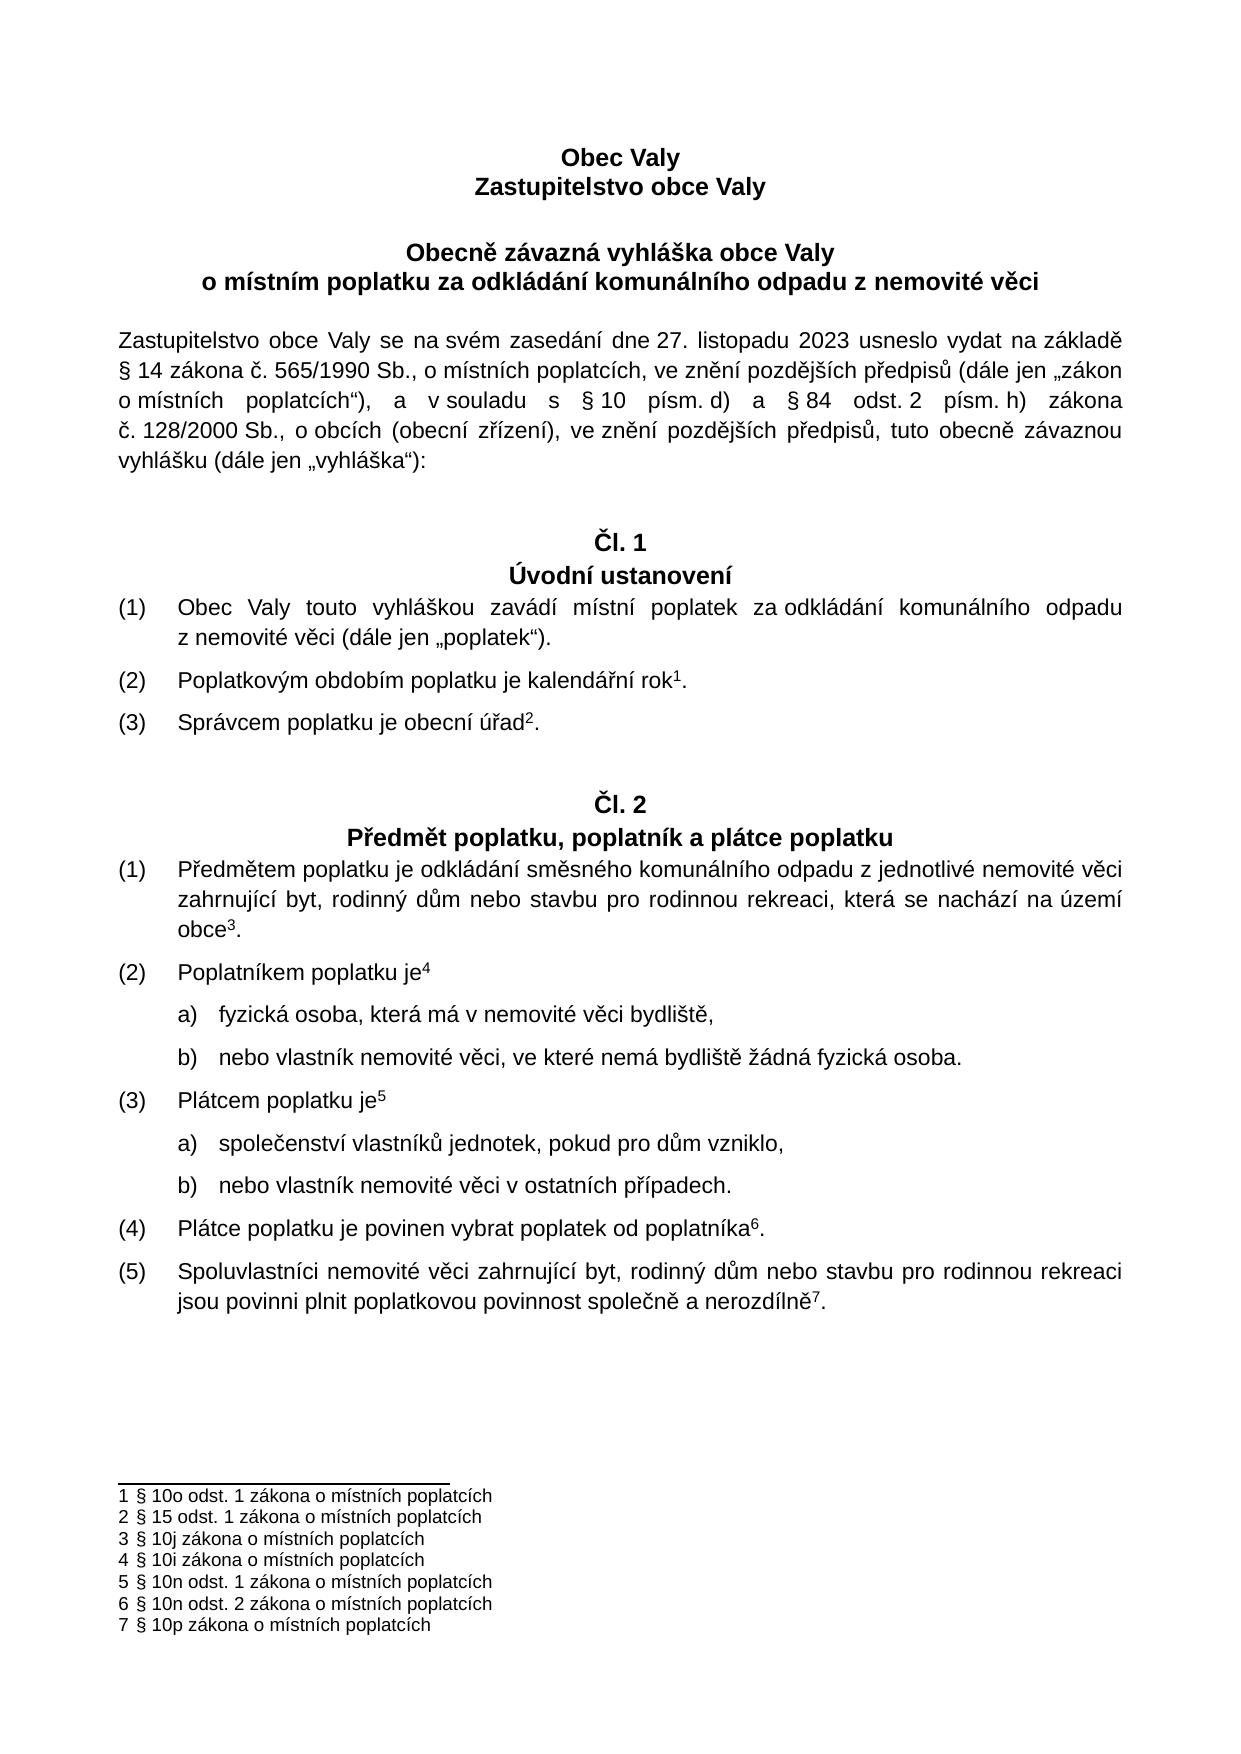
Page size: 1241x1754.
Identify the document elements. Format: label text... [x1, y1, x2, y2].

list Předmětem poplatku je odkládání směsného komunálního odpadu z jednotlivé nemovité věci zahrnující byt, rodinný dům nebo stavbu pro rodinnou rekreaci, která se nachází na území obce. [118, 856, 1122, 942]
list § 10n odst. 1 zákona o místních poplatcích [118, 1571, 1122, 1592]
list nebo vlastník nemovité věci, ve které nemá bydliště žádná fyzická osoba. [177, 1044, 1122, 1071]
list § 10p zákona o místních poplatcích [118, 1614, 1122, 1635]
list Spoluvlastníci nemovité věci zahrnující byt, rodinný dům nebo stavbu pro rodinnou rekreaci jsou povinni plnit poplatkovou povinnost společně a nerozdílně. [118, 1258, 1122, 1314]
list Poplatkovým obdobím poplatku je kalendářní rok. [118, 667, 1122, 693]
list Obec Valy touto vyhláškou zavádí místní poplatek za odkládání komunálního odpadu z nemovité věci (dále jen „poplatek“). [118, 594, 1122, 650]
list § 10o odst. 1 zákona o místních poplatcích [118, 1484, 1122, 1506]
list nebo vlastník nemovité věci v ostatních případech. [177, 1172, 1122, 1199]
list fyzická osoba, která má v nemovité věci bydliště, [177, 1001, 1122, 1028]
list společenství vlastníků jednotek, pokud pro dům vzniklo, [177, 1129, 1122, 1156]
list Správcem poplatku je obecní úřad. [118, 709, 1122, 736]
subtitle Čl. 1 Úvodní ustanovení [118, 528, 1122, 589]
list Poplatníkem poplatku je [118, 959, 1122, 985]
text Obec Valy Zastupitelstvo obce Valy [118, 143, 1122, 201]
list § 10n odst. 2 zákona o místních poplatcích [118, 1592, 1122, 1614]
text Zastupitelstvo obce Valy se na svém zasedání dne 27. listopadu 2023 usneslo vydat na základě § 14 zákona č. 565/1990 Sb., o místních poplatcích, ve znění pozdějších předpisů (dále jen „zákon o místních poplatcích“), a v souladu s § 10 písm. d) a § 84 odst. 2 písm. h) zákona č. 128/2000 Sb., o obcích (obecní zřízení), ve znění pozdějších předpisů, tuto obecně závaznou vyhlášku (dále jen „vyhláška“): [118, 327, 1122, 474]
list Plátcem poplatku je [118, 1087, 1122, 1113]
list § 10i zákona o místních poplatcích [118, 1549, 1122, 1571]
list Plátce poplatku je povinen vybrat poplatek od poplatníka. [118, 1215, 1122, 1241]
subtitle Obecně závazná vyhláška obce Valy o místním poplatku za odkládání komunálního odpadu z nemovité věci [118, 238, 1122, 295]
subtitle Čl. 2 Předmět poplatku, poplatník a plátce poplatku [118, 789, 1122, 851]
list § 15 odst. 1 zákona o místních poplatcích [118, 1506, 1122, 1528]
list § 10j zákona o místních poplatcích [118, 1528, 1122, 1549]
